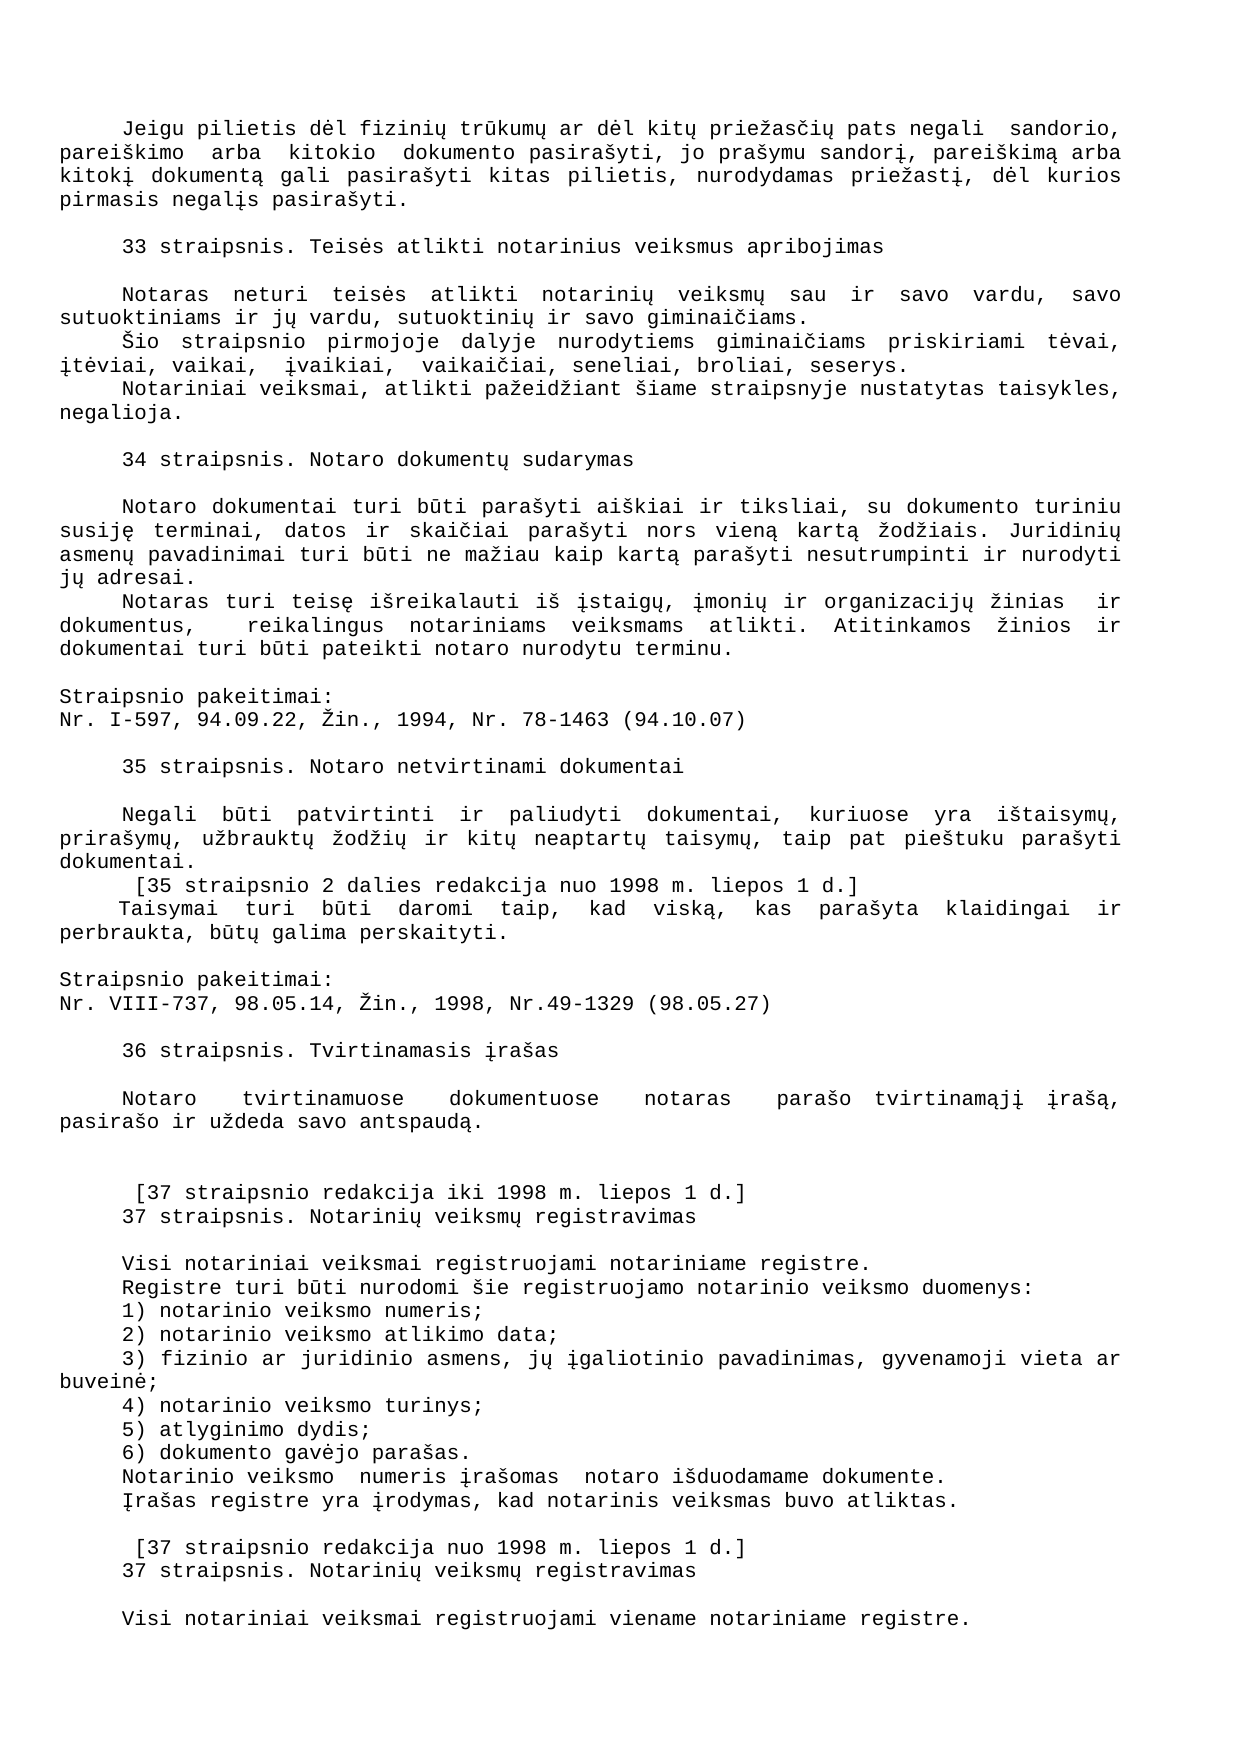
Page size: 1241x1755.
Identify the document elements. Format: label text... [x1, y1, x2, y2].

text Nr. VIII-737, 98.05.14, Žin., 1998, Nr.49-1329 (98.05.27) [59, 993, 1122, 1017]
text 1) notarinio veiksmo numeris; [59, 1300, 1122, 1324]
text Notariniai veiksmai, atlikti pažeidžiant šiame straipsnyje nustatytas taisykles, negalioja. [59, 378, 1122, 426]
text 35 straipsnis. Notaro netvirtinami dokumentai [59, 757, 1122, 780]
text Negali būti patvirtinti ir paliudyti dokumentai, kuriuose yra ištaisymų, prirašymų, užbrauktų žodžių ir kitų neaptartų taisymų, taip pat pieštuku parašyti dokumentai. [59, 804, 1122, 875]
text Visi notariniai veiksmai registruojami notariniame registre. [59, 1253, 1122, 1277]
text [37 straipsnio redakcija nuo 1998 m. liepos 1 d.] [134, 1537, 1122, 1561]
text 6) dokumento gavėjo parašas. [59, 1442, 1122, 1466]
text Straipsnio pakeitimai: [59, 969, 1122, 993]
text 37 straipsnis. Notarinių veiksmų registravimas [59, 1561, 1122, 1584]
text [37 straipsnio redakcija iki 1998 m. liepos 1 d.] [134, 1182, 1122, 1206]
text Notaro dokumentai turi būti parašyti aiškiai ir tiksliai, su dokumento turiniu susiję terminai, datos ir skaičiai parašyti nors vieną kartą žodžiais. Juridinių asmenų pavadinimai turi būti ne mažiau kaip kartą parašyti nesutrumpinti ir nurodyti jų adresai. [59, 496, 1122, 591]
text 2) notarinio veiksmo atlikimo data; [59, 1324, 1122, 1348]
text 33 straipsnis. Teisės atlikti notarinius veiksmus apribojimas [59, 236, 1122, 260]
text Notarinio veiksmo numeris įrašomas notaro išduodamame dokumente. [59, 1466, 1122, 1489]
text Notaras neturi teisės atlikti notarinių veiksmų sau ir savo vardu, savo sutuoktiniams ir jų vardu, sutuoktinių ir savo giminaičiams. [59, 284, 1122, 331]
text Notaro tvirtinamuose dokumentuose notaras parašo tvirtinamąjį įrašą, pasirašo ir uždeda savo antspaudą. [59, 1088, 1122, 1135]
text 5) atlyginimo dydis; [59, 1419, 1122, 1442]
text 36 straipsnis. Tvirtinamasis įrašas [59, 1040, 1122, 1064]
text Taisymai turi būti daromi taip, kad viską, kas parašyta klaidingai ir perbraukta, būtų galima perskaityti. [59, 898, 1122, 946]
text Notaras turi teisę išreikalauti iš įstaigų, įmonių ir organizacijų žinias ir dokumentus, reikalingus notariniams veiksmams atlikti. Atitinkamos žinios ir dokumentai turi būti pateikti notaro nurodytu terminu. [59, 591, 1122, 662]
text 3) fizinio ar juridinio asmens, jų įgaliotinio pavadinimas, gyvenamoji vieta ar buveinė; [59, 1348, 1122, 1395]
text 4) notarinio veiksmo turinys; [59, 1395, 1122, 1419]
text Straipsnio pakeitimai: [59, 686, 1122, 709]
text 34 straipsnis. Notaro dokumentų sudarymas [59, 449, 1122, 473]
text Jeigu pilietis dėl fizinių trūkumų ar dėl kitų priežasčių pats negali sandorio, pareiškimo arba kitokio dokumento pasirašyti, jo prašymu sandorį, pareiškimą arba kitokį dokumentą gali pasirašyti kitas pilietis, nurodydamas priežastį, dėl kurios pirmasis negalįs pasirašyti. [59, 118, 1122, 213]
text [35 straipsnio 2 dalies redakcija nuo 1998 m. liepos 1 d.] [134, 875, 1122, 898]
text Visi notariniai veiksmai registruojami viename notariniame registre. [59, 1608, 1122, 1631]
text Registre turi būti nurodomi šie registruojamo notarinio veiksmo duomenys: [59, 1277, 1122, 1300]
text Nr. I-597, 94.09.22, Žin., 1994, Nr. 78-1463 (94.10.07) [59, 709, 1122, 733]
text Šio straipsnio pirmojoje dalyje nurodytiems giminaičiams priskiriami tėvai, įtėviai, vaikai, įvaikiai, vaikaičiai, seneliai, broliai, seserys. [59, 331, 1122, 378]
text Įrašas registre yra įrodymas, kad notarinis veiksmas buvo atliktas. [59, 1489, 1122, 1513]
text 37 straipsnis. Notarinių veiksmų registravimas [59, 1206, 1122, 1229]
